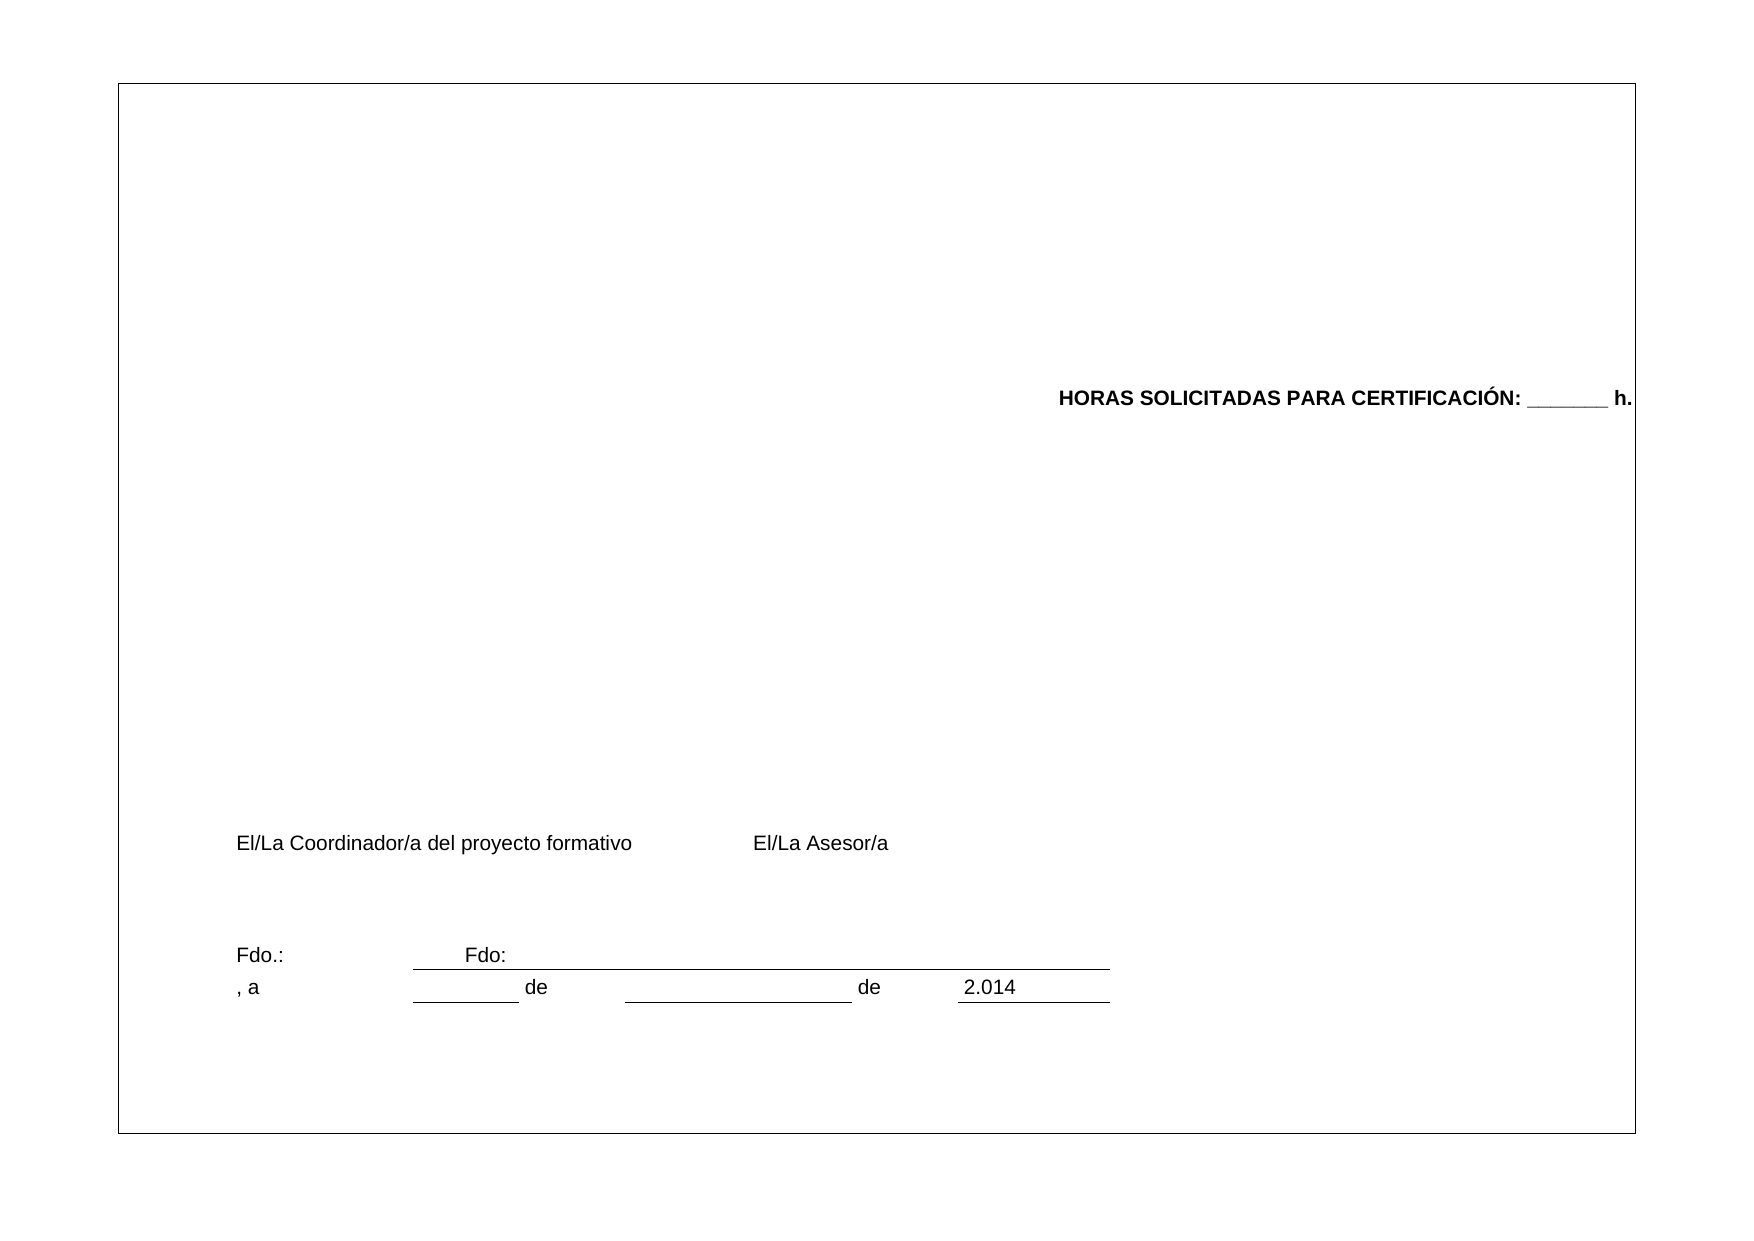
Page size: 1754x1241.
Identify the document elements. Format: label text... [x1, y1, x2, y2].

table_cell [625, 970, 852, 1002]
text HORAS SOLICITADAS PARA CERTIFICACIÓN: _______ h. [121, 385, 1633, 409]
table_cell 2.014 [958, 970, 1110, 1002]
table_cell , a [236, 969, 413, 1002]
table_cell de [519, 970, 625, 1002]
table_header El/La Coordinador/a del proyecto formativo El/La Asesor/a [236, 825, 1110, 860]
table_cell [236, 860, 1110, 937]
table_cell [413, 970, 519, 1002]
table_cell Fdo: [413, 937, 1110, 969]
table_cell Fdo.: [236, 937, 413, 969]
table_cell de [852, 970, 958, 1002]
